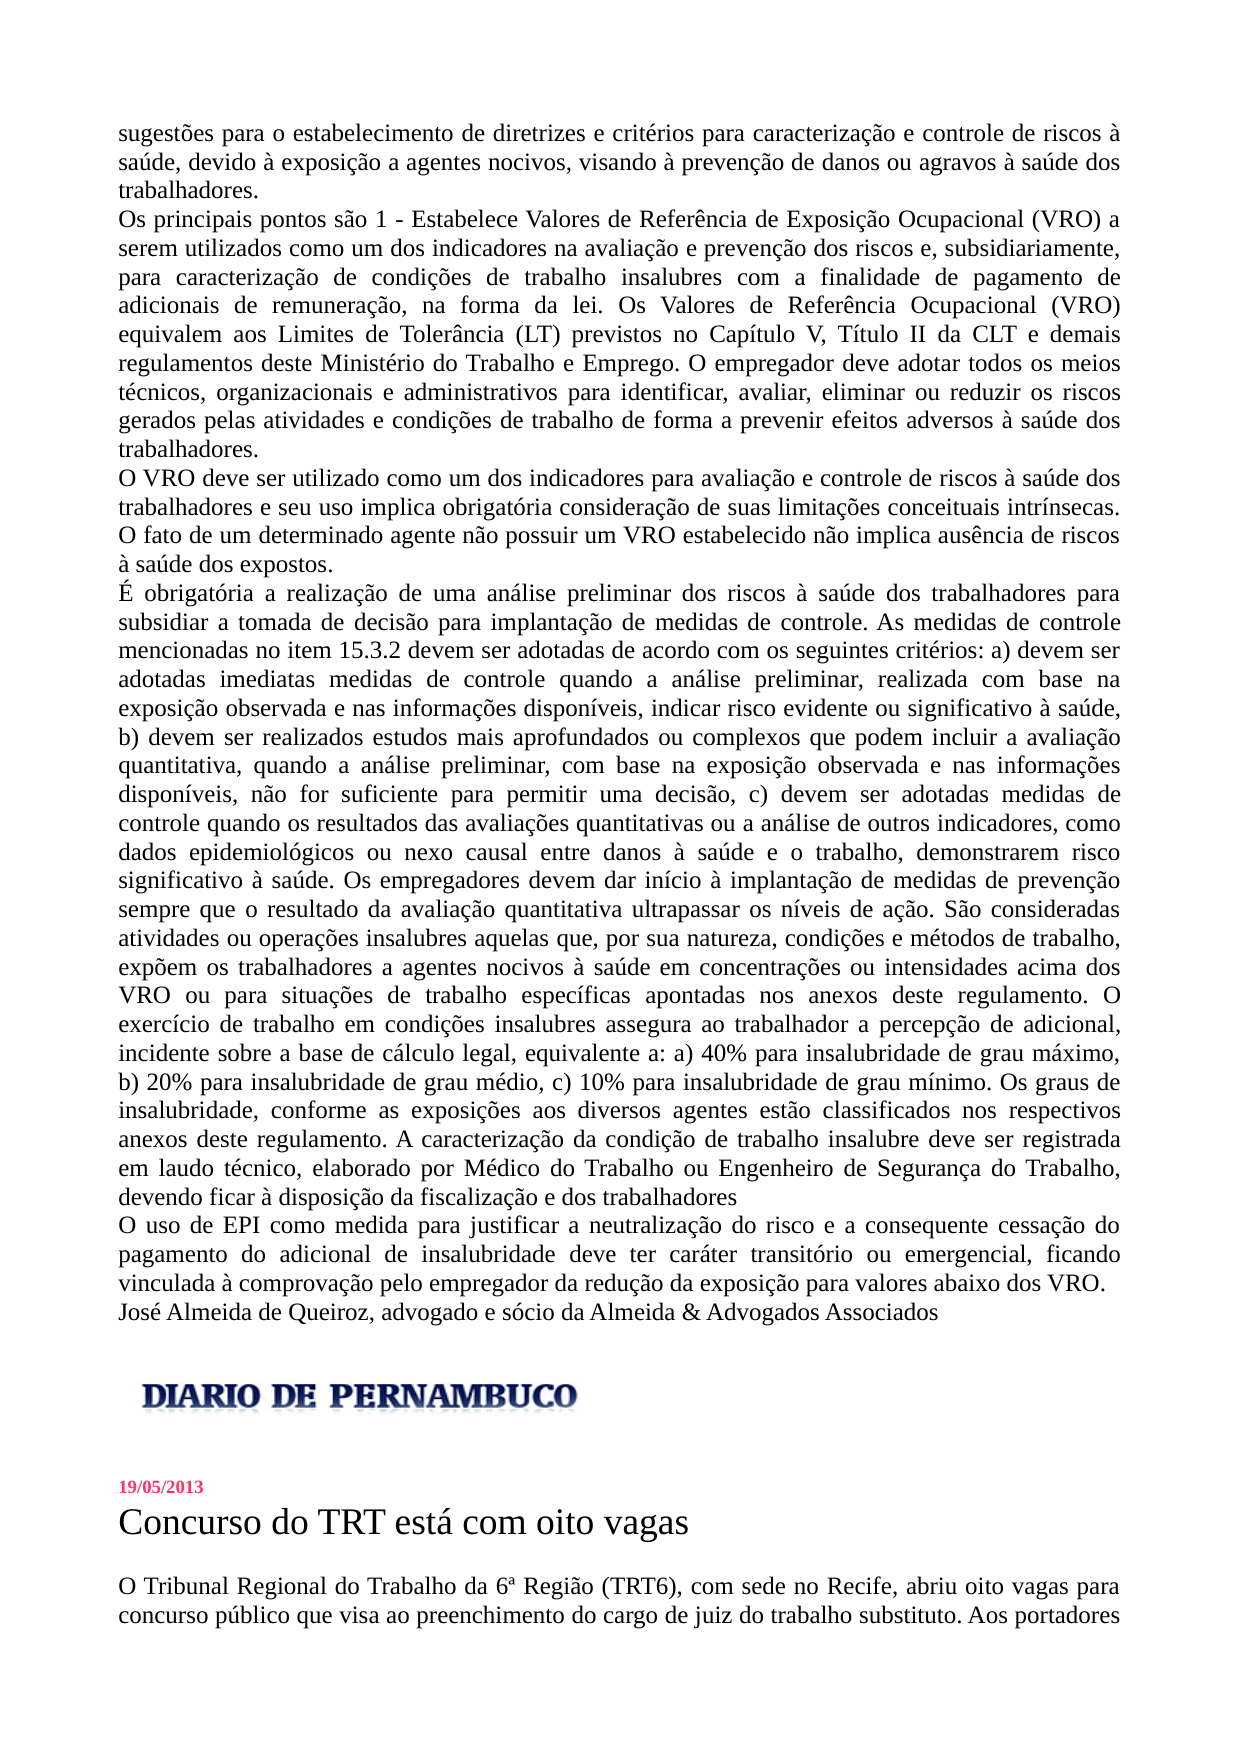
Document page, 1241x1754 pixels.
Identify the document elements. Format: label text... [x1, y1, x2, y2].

text É obrigatória a realização de uma análise preliminar dos riscos à saúde dos trabalhadores para subsidiar a tomada de decisão para implantação de medidas de controle. As medidas de controle mencionadas no item 15.3.2 devem ser adotadas de acordo com os seguintes critérios: a) devem ser adotadas imediatas medidas de controle quando a análise preliminar, realizada com base na exposição observada e nas informações disponíveis, indicar risco evidente ou significativo à saúde, b) devem ser realizados estudos mais aprofundados ou complexos que podem incluir a avaliação quantitativa, quando a análise preliminar, com base na exposição observada e nas informações disponíveis, não for suficiente para permitir uma decisão, c) devem ser adotadas medidas de controle quando os resultados das avaliações quantitativas ou a análise de outros indicadores, como dados epidemiológicos ou nexo causal entre danos à saúde e o trabalho, demonstrarem risco significativo à saúde. Os empregadores devem dar início à implantação de medidas de prevenção sempre que o resultado da avaliação quantitativa ultrapassar os níveis de ação. São consideradas atividades ou operações insalubres aquelas que, por sua natureza, condições e métodos de trabalho, expõem os trabalhadores a agentes nocivos à saúde em concentrações ou intensidades acima dos VRO ou para situações de trabalho específicas apontadas nos anexos deste regulamento. O exercício de trabalho em condições insalubres assegura ao trabalhador a percepção de adicional, incidente sobre a base de cálculo legal, equivalente a: a) 40% para insalubridade de grau máximo, b) 20% para insalubridade de grau médio, c) 10% para insalubridade de grau mínimo. Os graus de insalubridade, conforme as exposições aos diversos agentes estão classificados nos respectivos anexos deste regulamento. A caracterização da condição de trabalho insalubre deve ser registrada em laudo técnico, elaborado por Médico do Trabalho ou Engenheiro de Segurança do Trabalho, devendo ficar à disposição da fiscalização e dos trabalhadores [118, 578, 1122, 1211]
picture [134, 1363, 600, 1433]
text O Tribunal Regional do Trabalho da 6ª Região (TRT6), com sede no Recife, abriu oito vagas para concurso público que visa ao preenchimento do cargo de juiz do trabalho substituto. Aos portadores [118, 1571, 1122, 1629]
text O VRO deve ser utilizado como um dos indicadores para avaliação e controle de riscos à saúde dos trabalhadores e seu uso implica obrigatória consideração de suas limitações conceituais intrínsecas. O fato de um determinado agente não possuir um VRO estabelecido não implica ausência de riscos à saúde dos expostos. [118, 463, 1122, 578]
text Os principais pontos são 1 - Estabelece Valores de Referência de Exposição Ocupacional (VRO) a serem utilizados como um dos indicadores na avaliação e prevenção dos riscos e, subsidiariamente, para caracterização de condições de trabalho insalubres com a finalidade de pagamento de adicionais de remuneração, na forma da lei. Os Valores de Referência Ocupacional (VRO) equivalem aos Limites de Tolerância (LT) previstos no Capítulo V, Título II da CLT e demais regulamentos deste Ministério do Trabalho e Emprego. O empregador deve adotar todos os meios técnicos, organizacionais e administrativos para identificar, avaliar, eliminar ou reduzir os riscos gerados pelas atividades e condições de trabalho de forma a prevenir efeitos adversos à saúde dos trabalhadores. [118, 204, 1122, 463]
text Concurso do TRT está com oito vagas [118, 1499, 1122, 1542]
text sugestões para o estabelecimento de diretrizes e critérios para caracterização e controle de riscos à saúde, devido à exposição a agentes nocivos, visando à prevenção de danos ou agravos à saúde dos trabalhadores. [118, 118, 1122, 204]
text O uso de EPI como medida para justificar a neutralização do risco e a consequente cessação do pagamento do adicional de insalubridade deve ter caráter transitório ou emergencial, ficando vinculada à comprovação pelo empregador da redução da exposição para valores abaixo dos VRO. [118, 1211, 1122, 1297]
text 19/05/2013 [118, 1471, 1122, 1499]
text José Almeida de Queiroz, advogado e sócio da Almeida & Advogados Associados [118, 1297, 1122, 1326]
